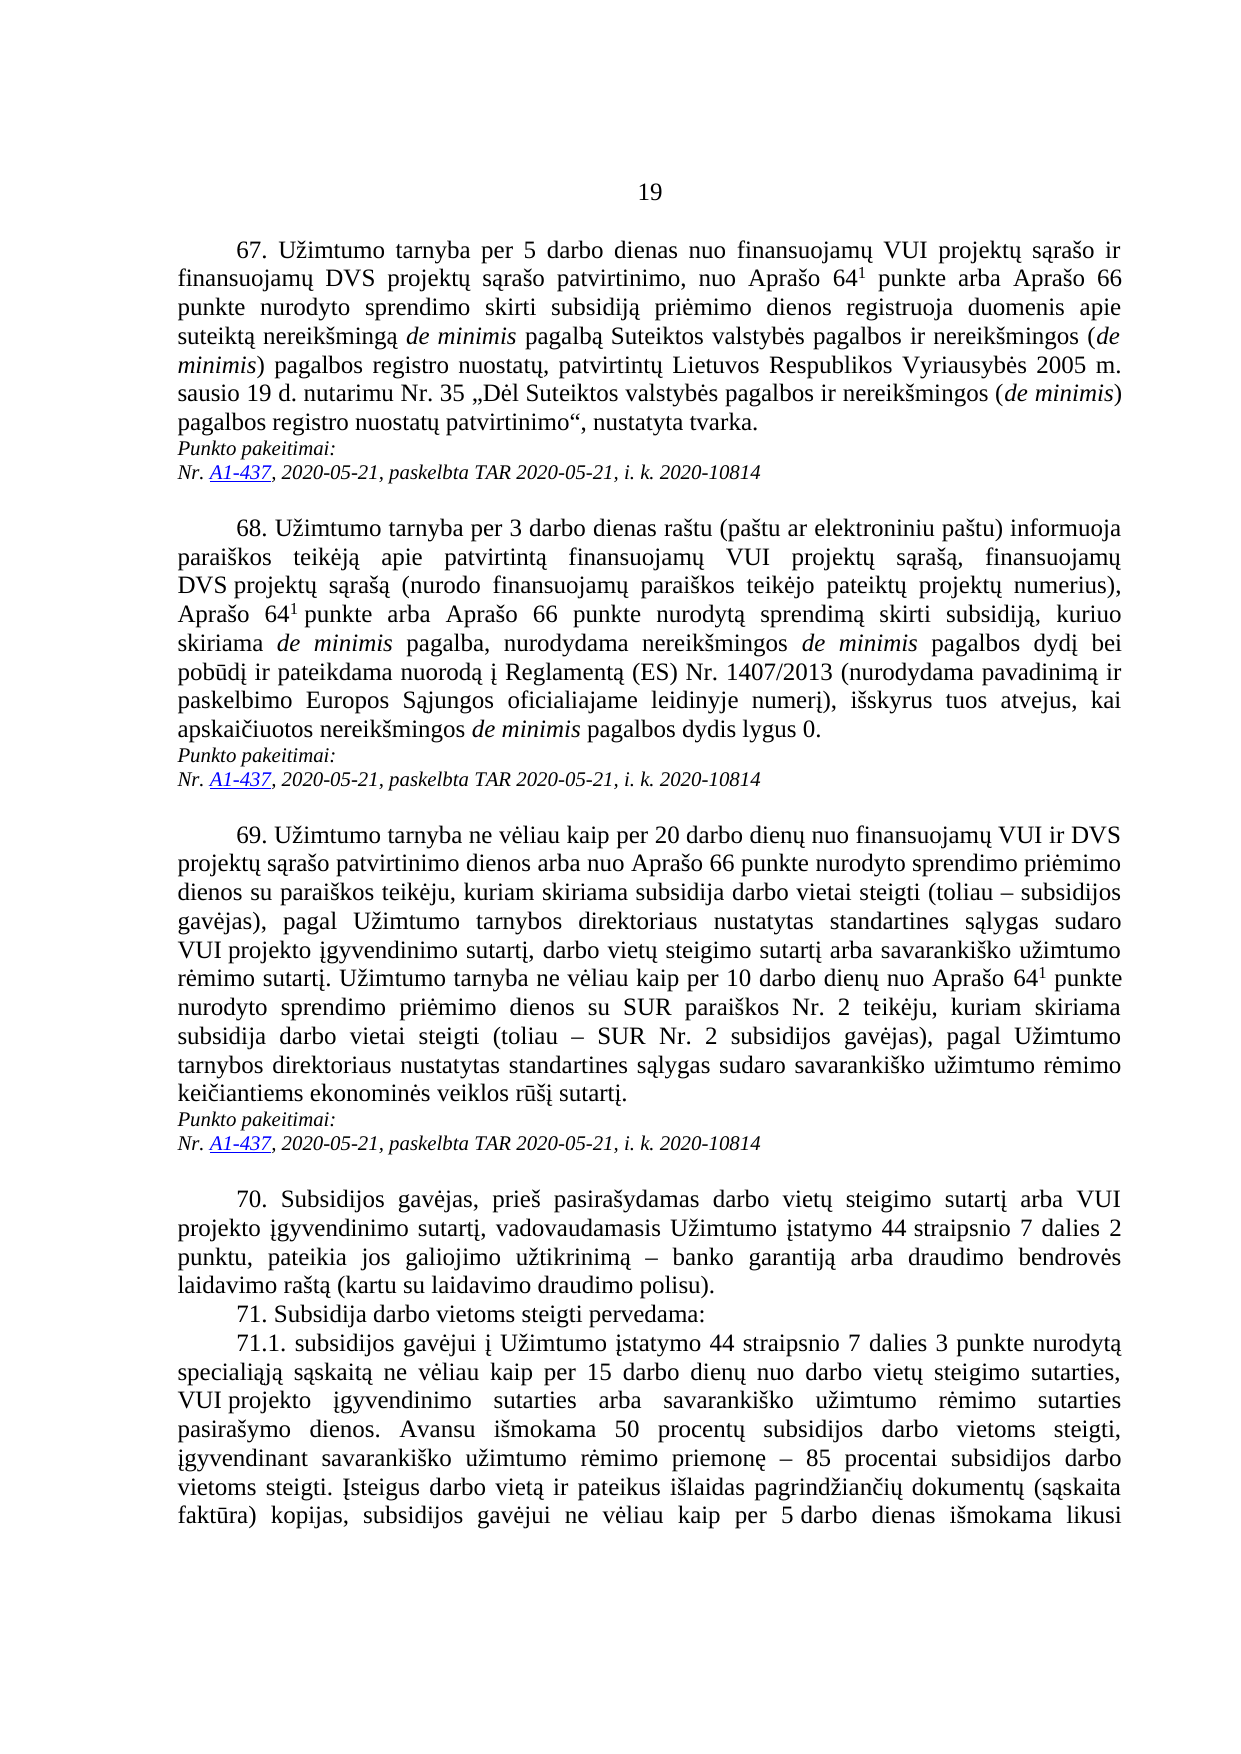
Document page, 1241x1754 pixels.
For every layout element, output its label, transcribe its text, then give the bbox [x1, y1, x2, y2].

text Punkto pakeitimai: [177, 1107, 1122, 1131]
text Nr. A1-437, 2020-05-21, paskelbta TAR 2020-05-21, i. k. 2020-10814 [177, 460, 1122, 484]
text 70. Subsidijos gavėjas, prieš pasirašydamas darbo vietų steigimo sutartį arba VUI projekto įgyvendinimo sutartį, vadovaudamasis Užimtumo įstatymo 44 straipsnio 7 dalies 2 punktu, pateikia jos galiojimo užtikrinimą – banko garantiją arba draudimo bendrovės laidavimo raštą (kartu su laidavimo draudimo polisu). [177, 1184, 1122, 1299]
text 68. Užimtumo tarnyba per 3 darbo dienas raštu (paštu ar elektroniniu paštu) informuoja paraiškos teikėją apie patvirtintą finansuojamų VUI projektų sąrašą, finansuojamų DVS projektų sąrašą (nurodo finansuojamų paraiškos teikėjo pateiktų projektų numerius), Aprašo 641 punkte arba Aprašo 66 punkte nurodytą sprendimą skirti subsidiją, kuriuo skiriama de minimis pagalba, nurodydama nereikšmingos de minimis pagalbos dydį bei pobūdį ir pateikdama nuorodą į Reglamentą (ES) Nr. 1407/2013 (nurodydama pavadinimą ir paskelbimo Europos Sąjungos oficialiajame leidinyje numerį), išskyrus tuos atvejus, kai apskaičiuotos nereikšmingos de minimis pagalbos dydis lygus 0. [177, 513, 1122, 743]
text 71. Subsidija darbo vietoms steigti pervedama: [177, 1299, 1122, 1328]
text Punkto pakeitimai: [177, 436, 1122, 460]
text Punkto pakeitimai: [177, 743, 1122, 767]
text 67. Užimtumo tarnyba per 5 darbo dienas nuo finansuojamų VUI projektų sąrašo ir finansuojamų DVS projektų sąrašo patvirtinimo, nuo Aprašo 641 punkte arba Aprašo 66 punkte nurodyto sprendimo skirti subsidiją priėmimo dienos registruoja duomenis apie suteiktą nereikšmingą de minimis pagalbą Suteiktos valstybės pagalbos ir nereikšmingos (de minimis) pagalbos registro nuostatų, patvirtintų Lietuvos Respublikos Vyriausybės 2005 m. sausio 19 d. nutarimu Nr. 35 „Dėl Suteiktos valstybės pagalbos ir nereikšmingos (de minimis) pagalbos registro nuostatų patvirtinimo“, nustatyta tvarka. [177, 235, 1122, 436]
text Nr. A1-437, 2020-05-21, paskelbta TAR 2020-05-21, i. k. 2020-10814 [177, 1131, 1122, 1155]
text 71.1. subsidijos gavėjui į Užimtumo įstatymo 44 straipsnio 7 dalies 3 punkte nurodytą specialiąją sąskaitą ne vėliau kaip per 15 darbo dienų nuo darbo vietų steigimo sutarties, VUI projekto įgyvendinimo sutarties arba savarankiško užimtumo rėmimo sutarties pasirašymo dienos. Avansu išmokama 50 procentų subsidijos darbo vietoms steigti, įgyvendinant savarankiško užimtumo rėmimo priemonę – 85 procentai subsidijos darbo vietoms steigti. Įsteigus darbo vietą ir pateikus išlaidas pagrindžiančių dokumentų (sąskaita faktūra) kopijas, subsidijos gavėjui ne vėliau kaip per 5 darbo dienas išmokama likusi [177, 1328, 1122, 1529]
text 69. Užimtumo tarnyba ne vėliau kaip per 20 darbo dienų nuo finansuojamų VUI ir DVS projektų sąrašo patvirtinimo dienos arba nuo Aprašo 66 punkte nurodyto sprendimo priėmimo dienos su paraiškos teikėju, kuriam skiriama subsidija darbo vietai steigti (toliau – subsidijos gavėjas), pagal Užimtumo tarnybos direktoriaus nustatytas standartines sąlygas sudaro VUI projekto įgyvendinimo sutartį, darbo vietų steigimo sutartį arba savarankiško užimtumo rėmimo sutartį. Užimtumo tarnyba ne vėliau kaip per 10 darbo dienų nuo Aprašo 641 punkte nurodyto sprendimo priėmimo dienos su SUR paraiškos Nr. 2 teikėju, kuriam skiriama subsidija darbo vietai steigti (toliau – SUR Nr. 2 subsidijos gavėjas), pagal Užimtumo tarnybos direktoriaus nustatytas standartines sąlygas sudaro savarankiško užimtumo rėmimo keičiantiems ekonominės veiklos rūšį sutartį. [177, 820, 1122, 1107]
text Nr. A1-437, 2020-05-21, paskelbta TAR 2020-05-21, i. k. 2020-10814 [177, 767, 1122, 791]
